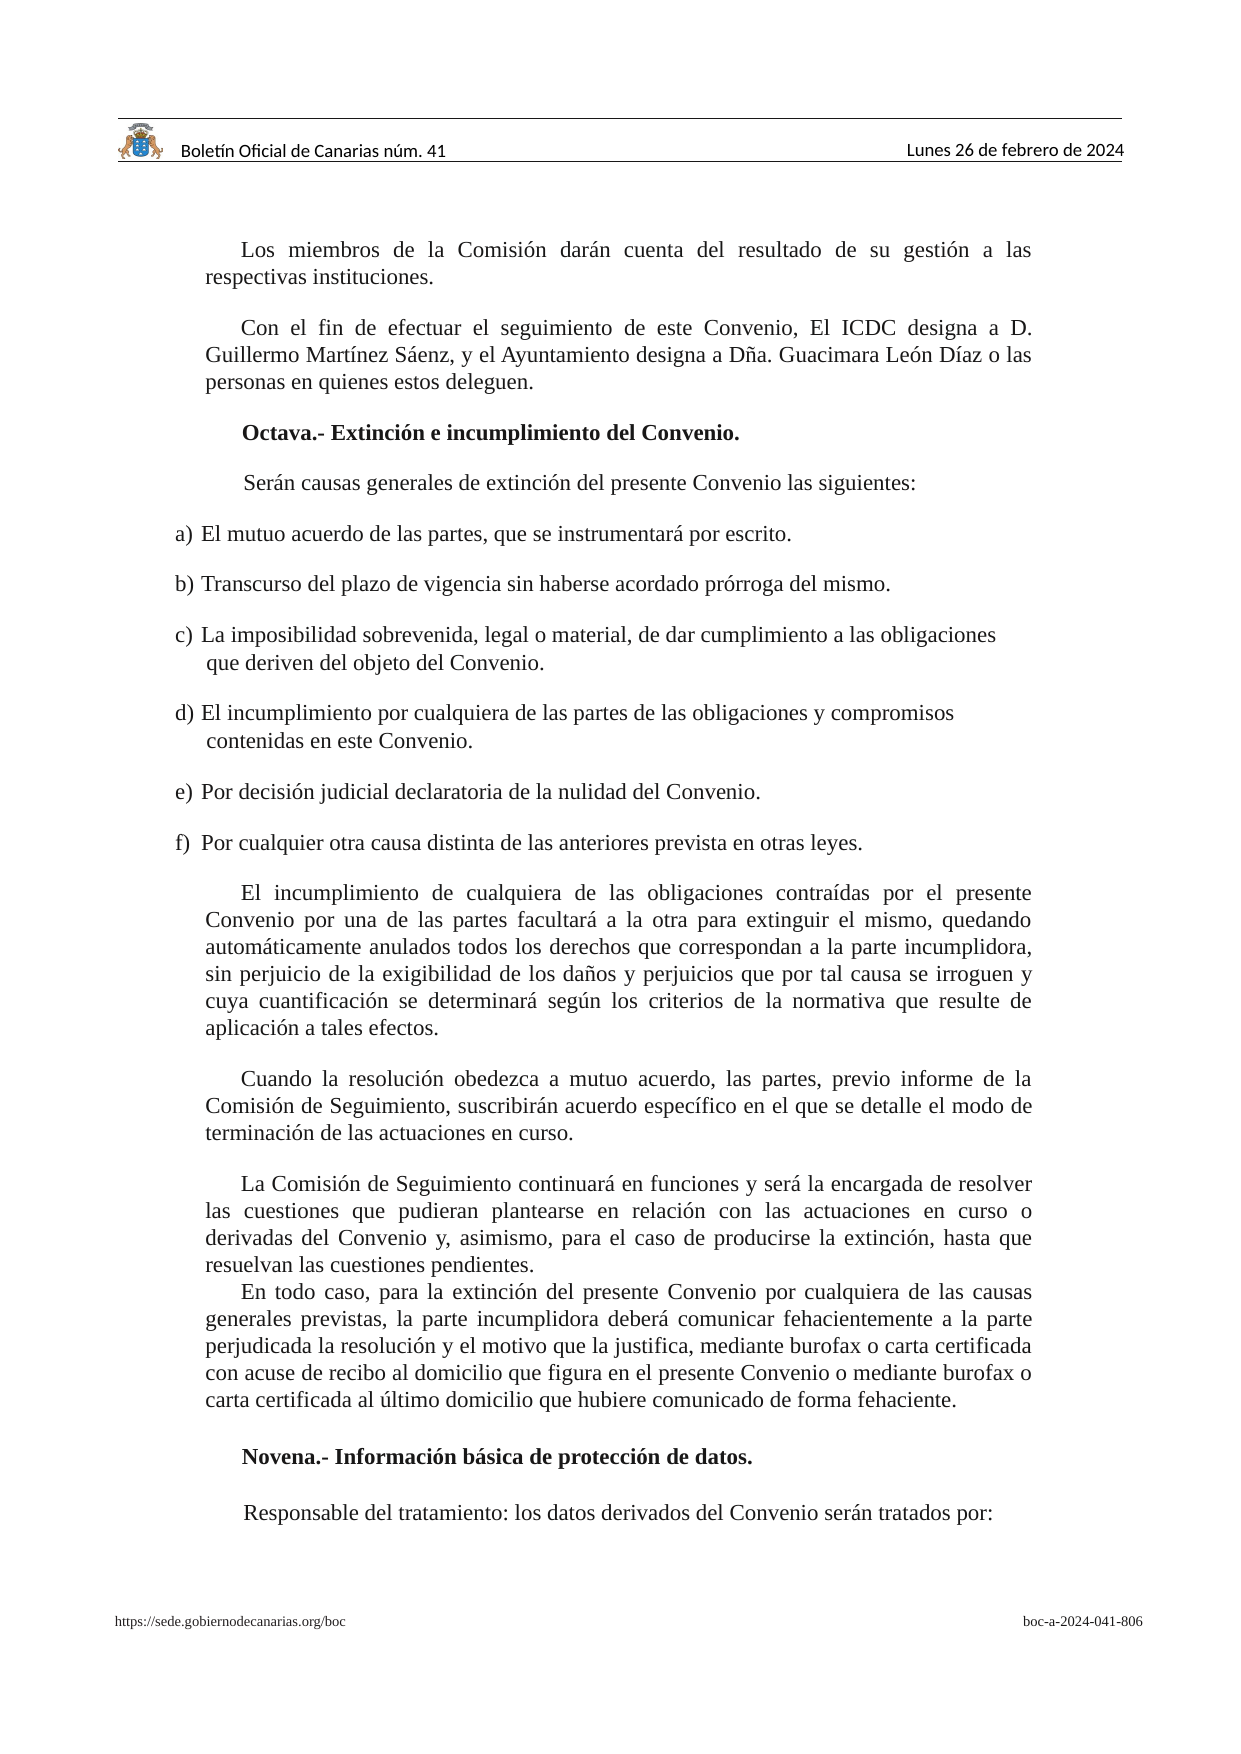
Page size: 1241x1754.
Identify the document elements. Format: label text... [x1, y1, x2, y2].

text Novena.- Información básica de protección de datos. [242, 1443, 1034, 1469]
list Por cualquier otra causa distinta de las anteriores prevista en otras leyes. [175, 828, 1034, 855]
text Responsable del tratamiento: los datos derivados del Convenio serán tratados por: [243, 1499, 1034, 1526]
text El incumplimiento de cualquiera de las obligaciones contraídas por el presente Convenio por una de las partes facultará a la otra para extinguir el mismo, quedando automáticamente anulados todos los derechos que correspondan a la parte incumplidora, sin perjuicio de la exigibilidad de los daños y perjuicios que por tal causa se irroguen y cuya cuantificación se determinará según los criterios de la normativa que resulte de aplicación a tales efectos. [205, 879, 1034, 1041]
list El incumplimiento por cualquiera de las partes de las obligaciones y compromisos [175, 699, 1034, 726]
list La imposibilidad sobrevenida, legal o material, de dar cumplimiento a las obligaciones [175, 621, 1034, 647]
text Serán causas generales de extinción del presente Convenio las siguientes: [243, 469, 1034, 496]
list El mutuo acuerdo de las partes, que se instrumentará por escrito. [175, 520, 1034, 546]
text Con el fin de efectuar el seguimiento de este Convenio, El ICDC designa a D. Guillermo Martínez Sáenz, y el Ayuntamiento designa a Dña. Guacimara León Díaz o las personas en quienes estos deleguen. [205, 314, 1034, 394]
text En todo caso, para la extinción del presente Convenio por cualquiera de las causas generales previstas, la parte incumplidora deberá comunicar fehacientemente a la parte perjudicada la resolución y el motivo que la justifica, mediante burofax o carta certificada con acuse de recibo al domicilio que figura en el presente Convenio o mediante burofax o carta certificada al último domicilio que hubiere comunicado de forma fehaciente. [205, 1278, 1034, 1413]
text La Comisión de Seguimiento continuará en funciones y será la encargada de resolver las cuestiones que pudieran plantearse en relación con las actuaciones en curso o derivadas del Convenio y, asimismo, para el caso de producirse la extinción, hasta que resuelvan las cuestiones pendientes. [205, 1170, 1034, 1277]
text Cuando la resolución obedezca a mutuo acuerdo, las partes, previo informe de la Comisión de Seguimiento, suscribirán acuerdo específico en el que se detalle el modo de terminación de las actuaciones en curso. [205, 1065, 1034, 1146]
text que deriven del objeto del Convenio. [206, 649, 1034, 675]
text contenidas en este Convenio. [206, 727, 1034, 754]
list Por decisión judicial declaratoria de la nulidad del Convenio. [175, 778, 1034, 804]
text Octava.- Extinción e incumplimiento del Convenio. [242, 419, 1034, 445]
text Los miembros de la Comisión darán cuenta del resultado de su gestión a las respectivas instituciones. [205, 236, 1034, 290]
list Transcurso del plazo de vigencia sin haberse acordado prórroga del mismo. [175, 570, 1034, 597]
